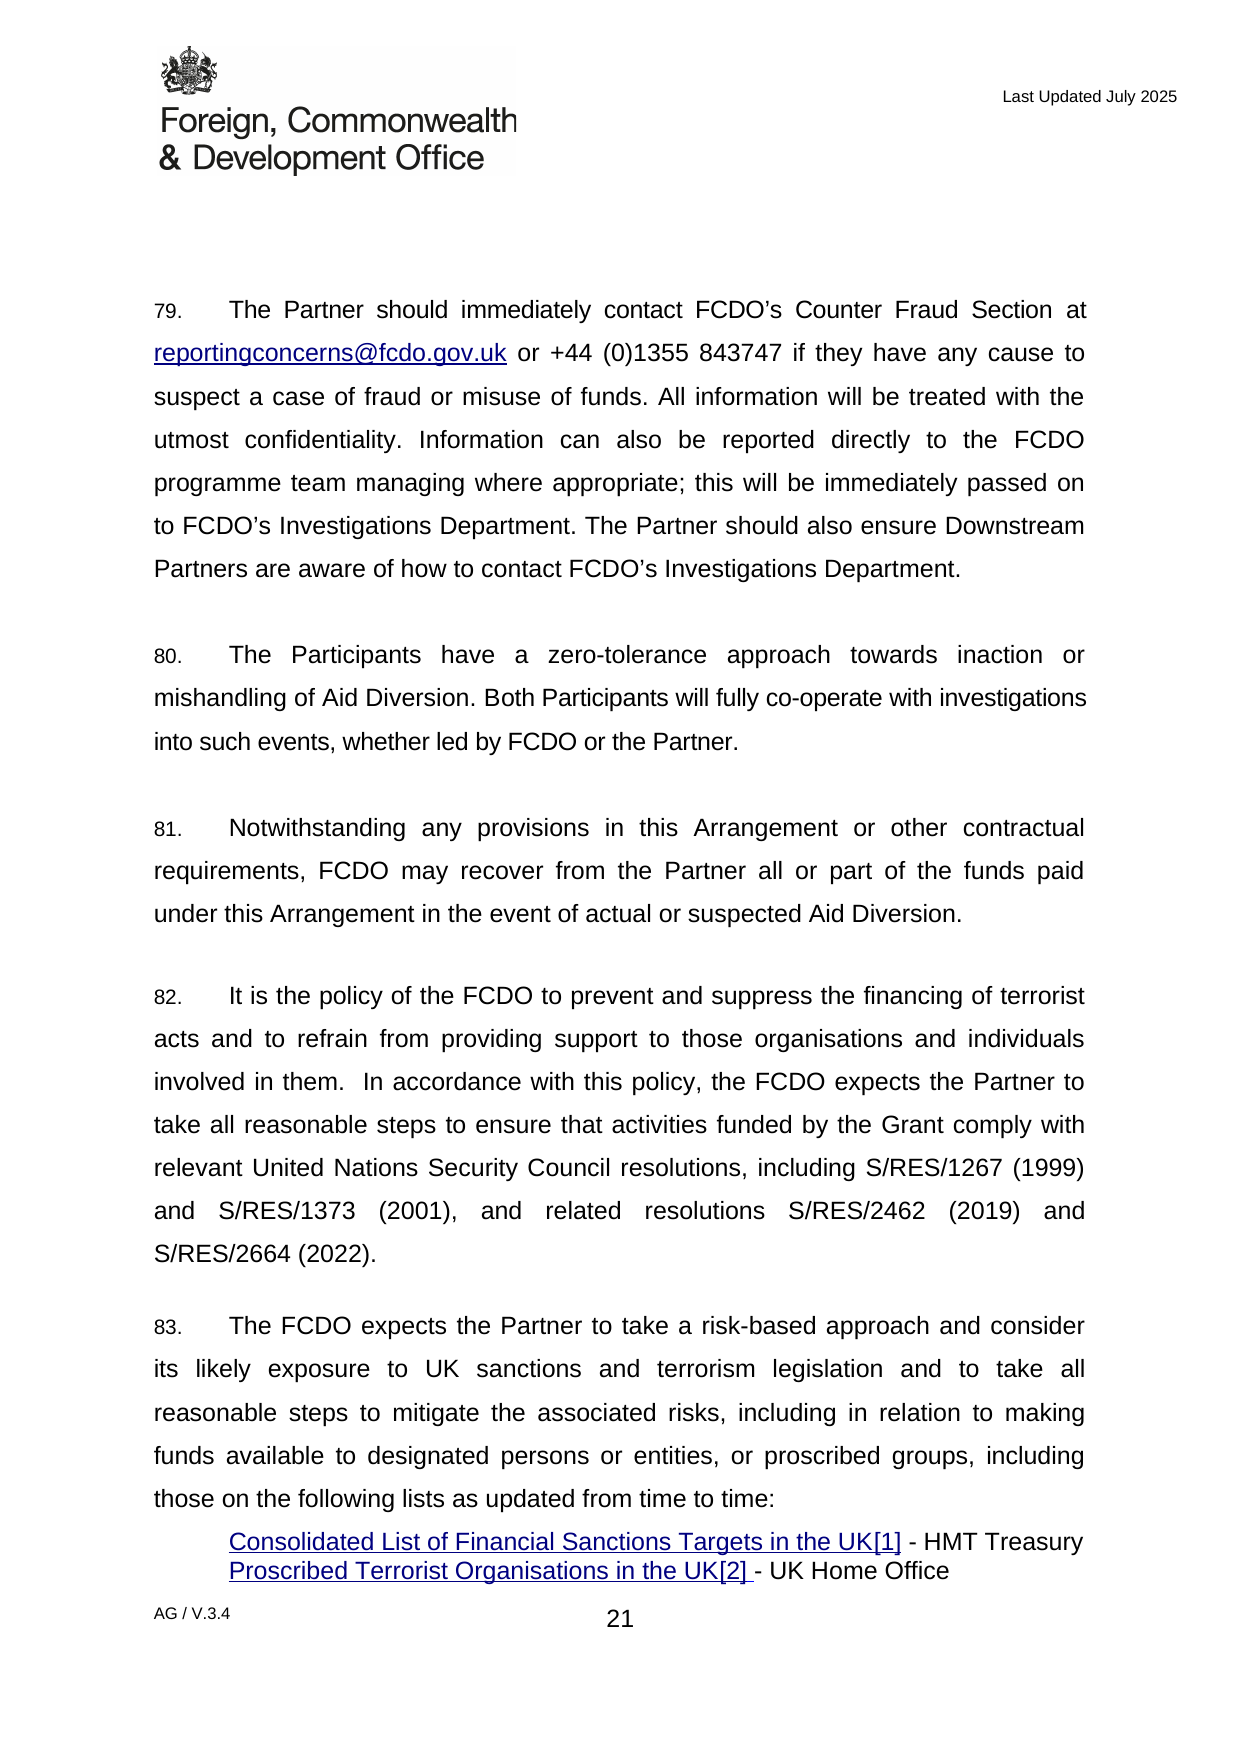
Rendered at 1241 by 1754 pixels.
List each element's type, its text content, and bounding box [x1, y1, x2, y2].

list It is the policy of the FCDO to prevent and suppress the financing of terrorist acts and to refrain from providing support to those organisations and individuals involved in them. In accordance with this policy, the FCDO expects the Partner to take all reasonable steps to ensure that activities funded by the Grant comply with relevant United Nations Security Council resolutions, including S/RES/1267 (1999) and S/RES/1373 (2001), and related resolutions S/RES/2462 (2019) and S/RES/2664 (2022). [153, 981, 1087, 1268]
list The Participants have a zero-tolerance approach towards inaction or mishandling of Aid Diversion. Both Participants will fully co-operate with investigations into such events, whether led by FCDO or the Partner. [153, 640, 1087, 755]
list Proscribed Terrorist Organisations in the UK[2] - UK Home Office [228, 1556, 1087, 1584]
list The FCDO expects the Partner to take a risk-based approach and consider its likely exposure to UK sanctions and terrorism legislation and to take all reasonable steps to mitigate the associated risks, including in relation to making funds available to designated persons or entities, or proscribed groups, including those on the following lists as updated from time to time: [153, 1311, 1087, 1512]
list Consolidated List of Financial Sanctions Targets in the UK[1] - HMT Treasury [228, 1527, 1087, 1556]
list Notwithstanding any provisions in this Arrangement or other contractual requirements, FCDO may recover from the Partner all or part of the funds paid under this Arrangement in the event of actual or suspected Aid Diversion. [153, 813, 1087, 928]
list The Partner should immediately contact FCDO’s Counter Fraud Section at reportingconcerns@fcdo.gov.uk or +44 (0)1355 843747 if they have any cause to suspect a case of fraud or misuse of funds. All information will be treated with the utmost confidentiality. Information can also be reported directly to the FCDO programme team managing where appropriate; this will be immediately passed on to FCDO’s Investigations Department. The Partner should also ensure Downstream Partners are aware of how to contact FCDO’s Investigations Department. [153, 295, 1087, 583]
